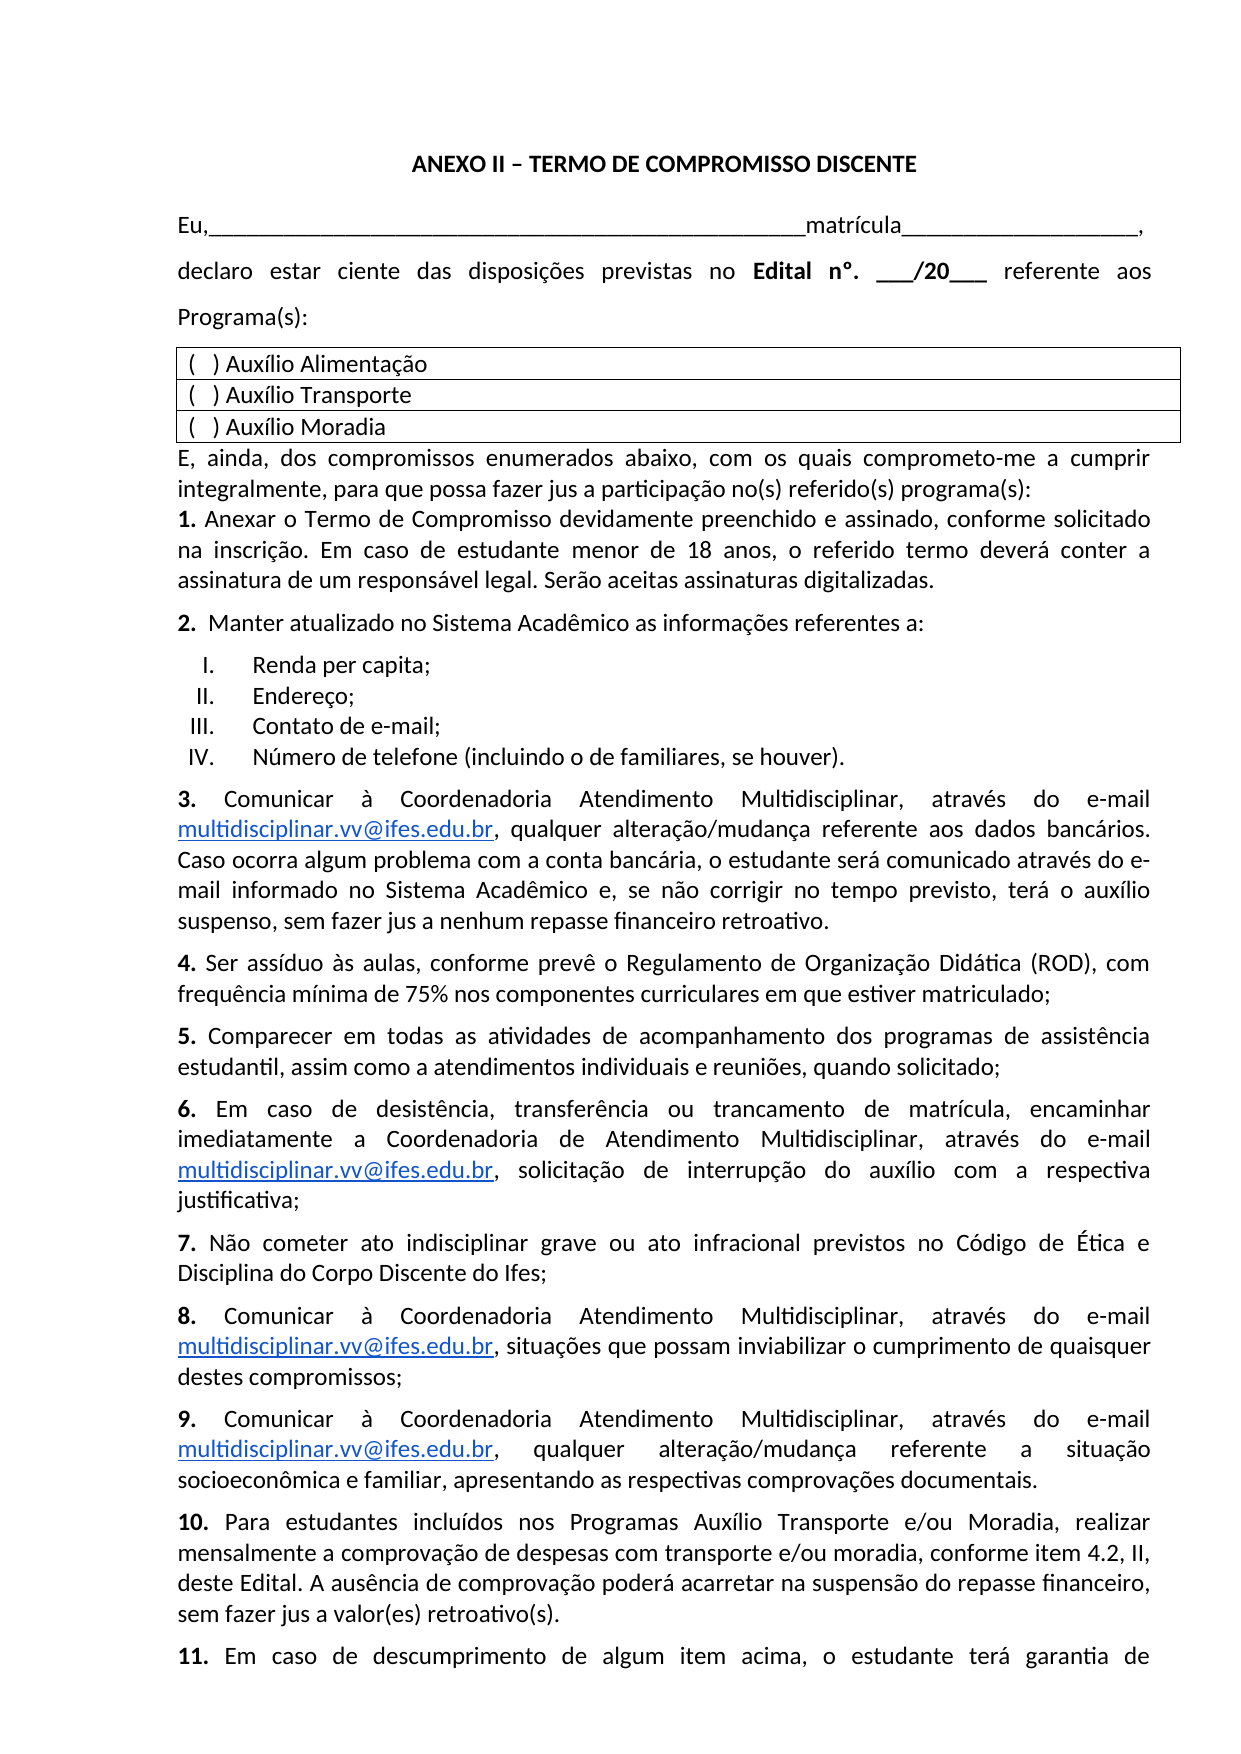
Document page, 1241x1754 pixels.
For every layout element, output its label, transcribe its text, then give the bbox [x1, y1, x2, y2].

text 2. Manter atualizado no Sistema Acadêmico as informações referentes a: [177, 607, 1152, 637]
list Endereço; [215, 680, 1152, 710]
text E, ainda, dos compromissos enumerados abaixo, com os quais comprometo-me a cumprir integralmente, para que possa fazer jus a participação no(s) referido(s) programa(s): [177, 443, 1152, 504]
list Renda per capita; [215, 649, 1152, 680]
text ANEXO II – TERMO DE COMPROMISSO DISCENTE [177, 149, 1152, 179]
table_cell ( ) Auxílio Transporte [177, 380, 1180, 410]
table_cell ( ) Auxílio Moradia [177, 411, 1180, 442]
text 4. Ser assíduo às aulas, conforme prevê o Regulamento de Organização Didática (ROD), com frequência mínima de 75% nos componentes curriculares em que estiver matriculado; [177, 947, 1152, 1008]
text 10. Para estudantes incluídos nos Programas Auxílio Transporte e/ou Moradia, realizar mensalmente a comprovação de despesas com transporte e/ou moradia, conforme item 4.2, II, deste Edital. A ausência de comprovação poderá acarretar na suspensão do repasse financeiro, sem fazer jus a valor(es) retroativo(s). [177, 1506, 1152, 1628]
text 11. Em caso de descumprimento de algum item acima, o estudante terá garantia de [177, 1640, 1152, 1671]
text 8. Comunicar à Coordenadoria Atendimento Multidisciplinar, através do e-mail multidisciplinar.vv@ifes.edu.br, situações que possam inviabilizar o cumprimento de quaisquer destes compromissos; [177, 1300, 1152, 1391]
text 5. Comparecer em todas as atividades de acompanhamento dos programas de assistência estudantil, assim como a atendimentos individuais e reuniões, quando solicitado; [177, 1020, 1152, 1081]
text 9. Comunicar à Coordenadoria Atendimento Multidisciplinar, através do e-mail multidisciplinar.vv@ifes.edu.br, qualquer alteração/mudança referente a situação socioeconômica e familiar, apresentando as respectivas comprovações documentais. [177, 1403, 1152, 1495]
text 3. Comunicar à Coordenadoria Atendimento Multidisciplinar, através do e-mail multidisciplinar.vv@ifes.edu.br, qualquer alteração/mudança referente aos dados bancários. Caso ocorra algum problema com a conta bancária, o estudante será comunicado através do e-mail informado no Sistema Acadêmico e, se não corrigir no tempo previsto, terá o auxílio suspenso, sem fazer jus a nenhum repasse financeiro retroativo. [177, 783, 1152, 936]
table_header ( ) Auxílio Alimentação [177, 348, 1180, 378]
text Eu,________________________________________________matrícula___________________, declaro estar ciente das disposições previstas no Edital nº. ___/20___ referente aos Programa(s): [177, 210, 1152, 332]
text 6. Em caso de desistência, transferência ou trancamento de matrícula, encaminhar imediatamente a Coordenadoria de Atendimento Multidisciplinar, através do e-mail multidisciplinar.vv@ifes.edu.br, solicitação de interrupção do auxílio com a respectiva justificativa; [177, 1093, 1152, 1215]
list Contato de e-mail; [215, 710, 1152, 741]
list Número de telefone (incluindo o de familiares, se houver). [215, 741, 1152, 771]
text 7. Não cometer ato indisciplinar grave ou ato infracional previstos no Código de Ética e Disciplina do Corpo Discente do Ifes; [177, 1227, 1152, 1288]
text 1. Anexar o Termo de Compromisso devidamente preenchido e assinado, conforme solicitado na inscrição. Em caso de estudante menor de 18 anos, o referido termo deverá conter a assinatura de um responsável legal. Serão aceitas assinaturas digitalizadas. [177, 504, 1152, 595]
